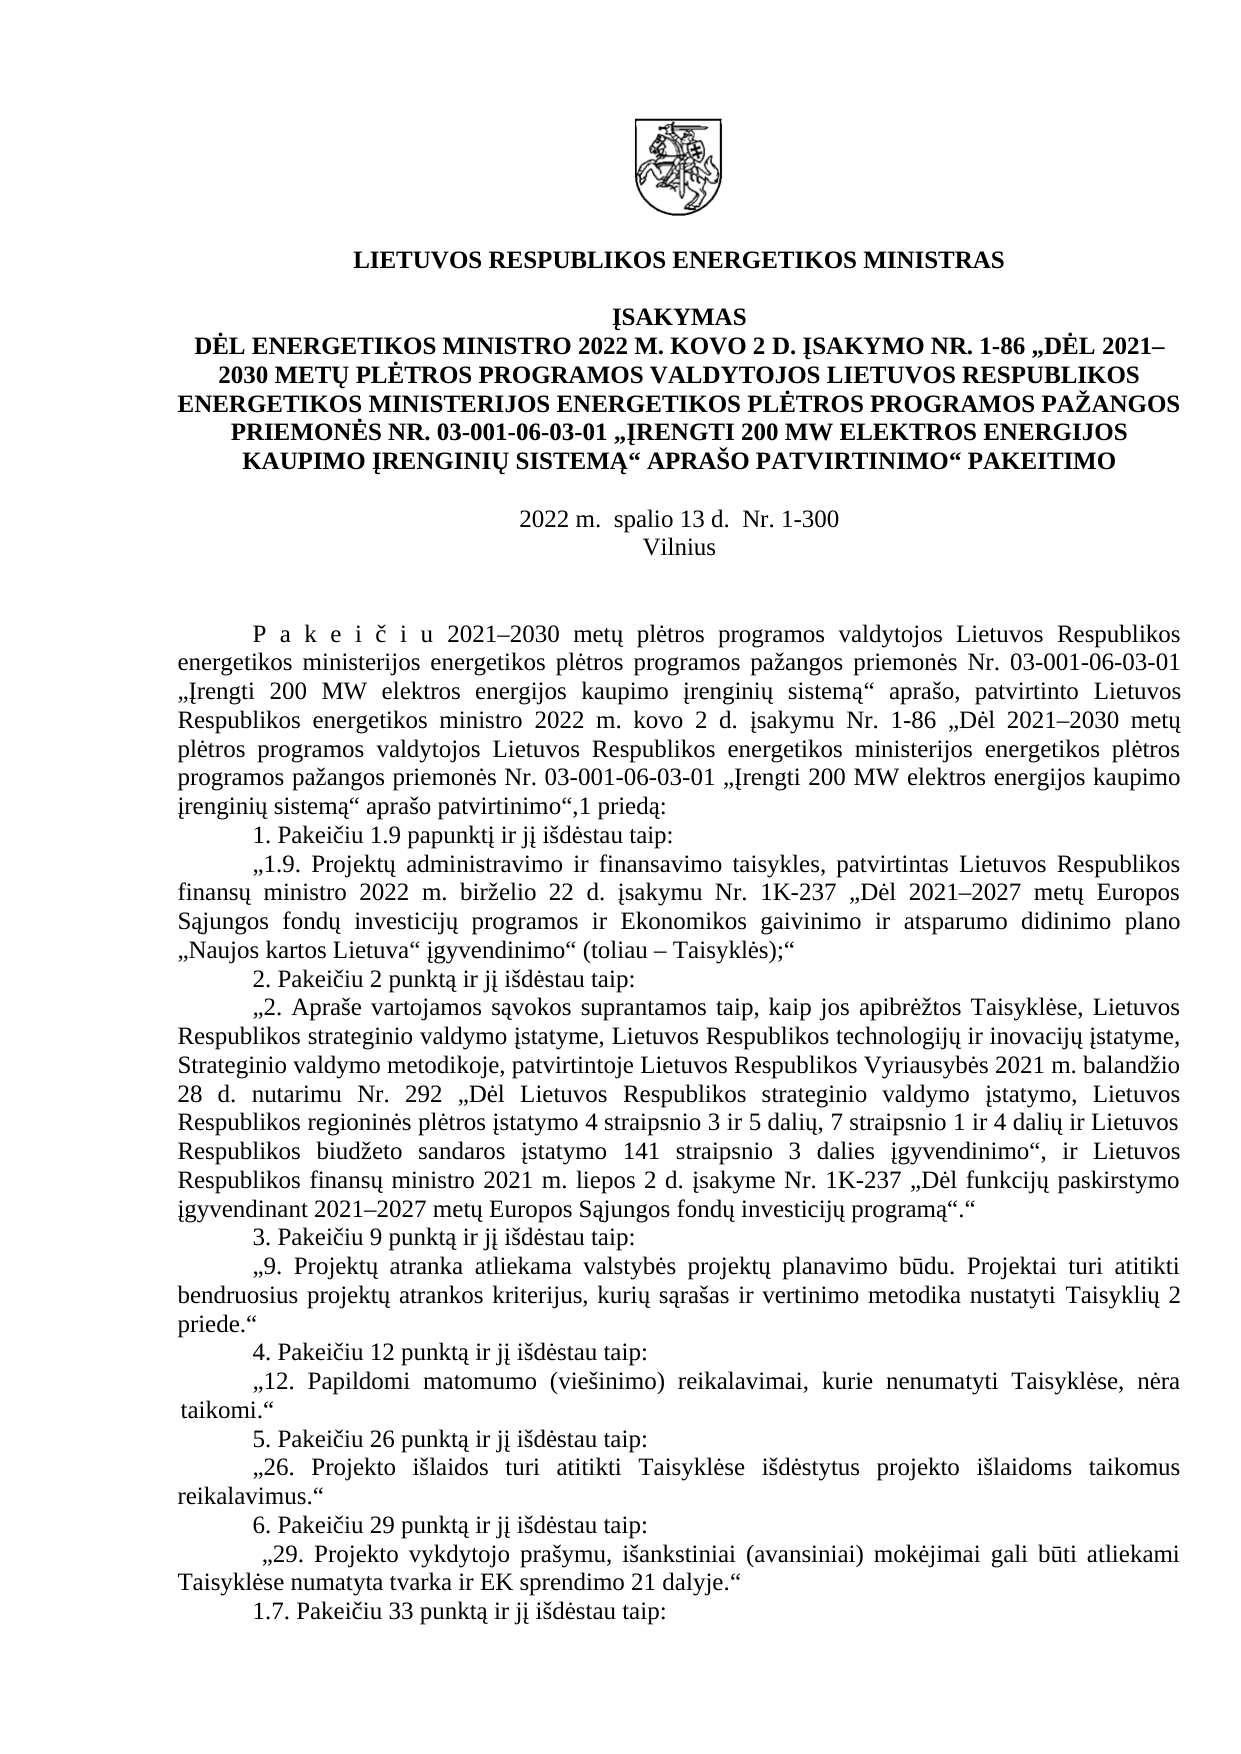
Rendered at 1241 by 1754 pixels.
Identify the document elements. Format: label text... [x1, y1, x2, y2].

text „26. Projekto išlaidos turi atitikti Taisyklėse išdėstytus projekto išlaidoms taikomus reikalavimus.“ [177, 1452, 1181, 1510]
text 1. Pakeičiu 1.9 papunktį ir jį išdėstau taip: [177, 820, 1181, 849]
text Vilnius [177, 532, 1181, 561]
text 2. Pakeičiu 2 punktą ir jį išdėstau taip: [177, 964, 1181, 992]
text 4. Pakeičiu 12 punktą ir jį išdėstau taip: [177, 1337, 1181, 1366]
text „29. Projekto vykdytojo prašymu, išankstiniai (avansiniai) mokėjimai gali būti atliekami Taisyklėse numatyta tvarka ir EK sprendimo 21 dalyje.“ [177, 1539, 1181, 1596]
text „9. Projektų atranka atliekama valstybės projektų planavimo būdu. Projektai turi atitikti bendruosius projektų atrankos kriterijus, kurių sąrašas ir vertinimo metodika nustatyti Taisyklių 2 priede.“ [177, 1251, 1181, 1337]
text DĖL energetikos ministro 2022 m. KOVO 2 d. įsakymo nr. 1-86 „DĖL 2021–2030 METŲ PLĖTROS PROGRAMOS VALDYTOJOS LIETUVOS RESPUBLIKOS ENERGETIKOS MINISTERIJOS ENERGETIKOS PLĖTROS PROGRAMOS PAŽANGOS PRIEMONĖS NR. 03-001-06-03-01 „ĮRENGTI 200 MW ELEKTROS ENERGIJOS KAUPIMO ĮRENGINIŲ SISTEMĄ“ APRAŠO PATVIRTINIMO“ pakeitimo [177, 331, 1181, 475]
text „1.9. Projektų administravimo ir finansavimo taisykles, patvirtintas Lietuvos Respublikos finansų ministro 2022 m. birželio 22 d. įsakymu Nr. 1K-237 „Dėl 2021–2027 metų Europos Sąjungos fondų investicijų programos ir Ekonomikos gaivinimo ir atsparumo didinimo plano „Naujos kartos Lietuva“ įgyvendinimo“ (toliau – Taisyklės);“ [177, 849, 1181, 964]
text 2022 m. spalio 13 d. Nr. 1-300 [177, 504, 1181, 532]
text 1.7. Pakeičiu 33 punktą ir jį išdėstau taip: [177, 1596, 1181, 1625]
text „2. Apraše vartojamos sąvokos suprantamos taip, kaip jos apibrėžtos Taisyklėse, Lietuvos Respublikos strateginio valdymo įstatyme, Lietuvos Respublikos technologijų ir inovacijų įstatyme, Strateginio valdymo metodikoje, patvirtintoje Lietuvos Respublikos Vyriausybės 2021 m. balandžio 28 d. nutarimu Nr. 292 „Dėl Lietuvos Respublikos strateginio valdymo įstatymo, Lietuvos Respublikos regioninės plėtros įstatymo 4 straipsnio 3 ir 5 dalių, 7 straipsnio 1 ir 4 dalių ir Lietuvos Respublikos biudžeto sandaros įstatymo 141 straipsnio 3 dalies įgyvendinimo“, ir Lietuvos Respublikos finansų ministro 2021 m. liepos 2 d. įsakyme Nr. 1K-237 „Dėl funkcijų paskirstymo įgyvendinant 2021–2027 metų Europos Sąjungos fondų investicijų programą“.“ [177, 992, 1181, 1222]
text LIETUVOS RESPUBLIKOS ENERGETIKOS MINISTRAS [177, 245, 1181, 274]
text 5. Pakeičiu 26 punktą ir jį išdėstau taip: [177, 1424, 1181, 1452]
text P a k e i č i u 2021–2030 metų plėtros programos valdytojos Lietuvos Respublikos energetikos ministerijos energetikos plėtros programos pažangos priemonės Nr. 03-001-06-03-01 „Įrengti 200 MW elektros energijos kaupimo įrenginių sistemą“ aprašo, patvirtinto Lietuvos Respublikos energetikos ministro 2022 m. kovo 2 d. įsakymu Nr. 1-86 „Dėl 2021–2030 metų plėtros programos valdytojos Lietuvos Respublikos energetikos ministerijos energetikos plėtros programos pažangos priemonės Nr. 03-001-06-03-01 „Įrengti 200 MW elektros energijos kaupimo įrenginių sistemą“ aprašo patvirtinimo“,1 priedą: [177, 619, 1181, 820]
text įsakymas [177, 302, 1181, 331]
text „12. Papildomi matomumo (viešinimo) reikalavimai, kurie nenumatyti Taisyklėse, nėra taikomi.“ [180, 1366, 1181, 1424]
text 6. Pakeičiu 29 punktą ir jį išdėstau taip: [177, 1510, 1181, 1539]
text 3. Pakeičiu 9 punktą ir jį išdėstau taip: [177, 1222, 1181, 1251]
